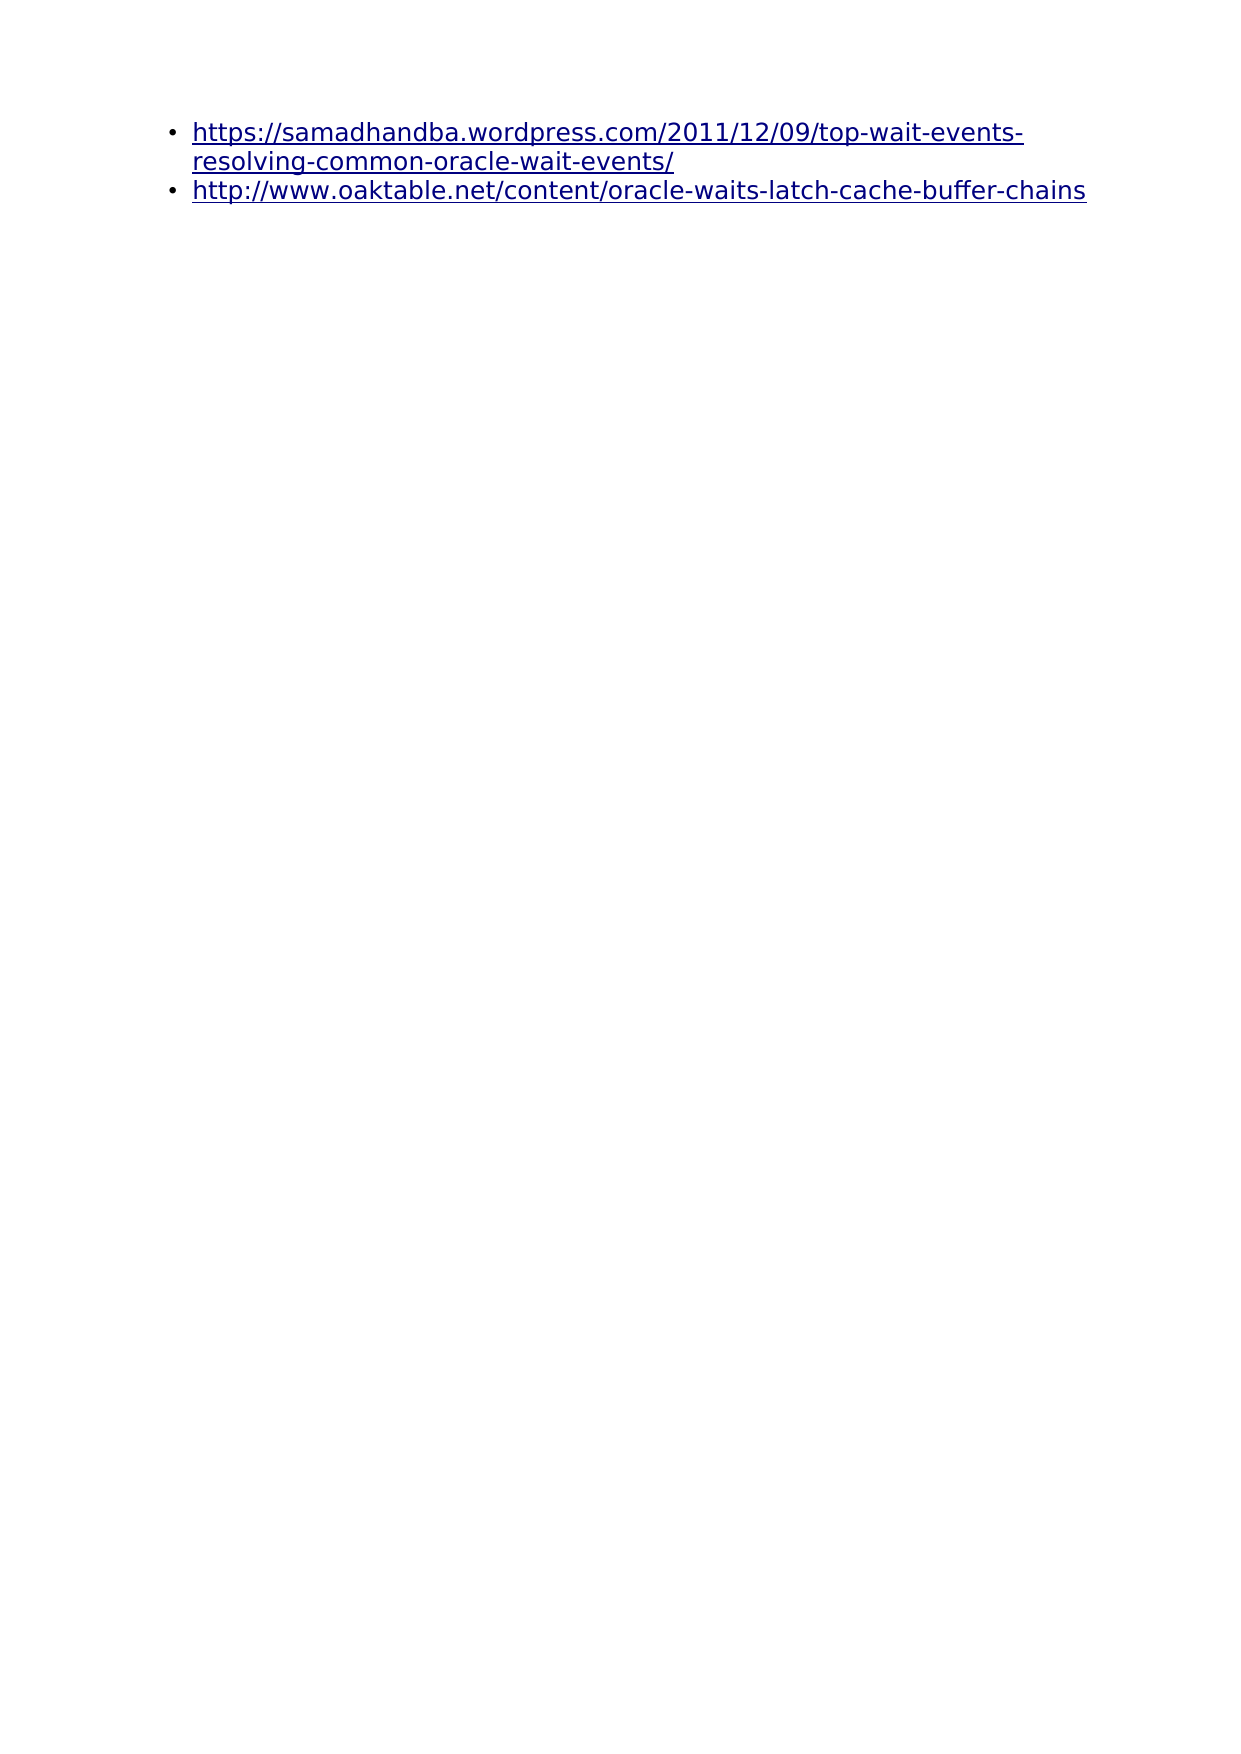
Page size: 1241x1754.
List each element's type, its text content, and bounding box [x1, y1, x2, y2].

list https://samadhandba.wordpress.com/2011/12/09/top-wait-events-resolving-common-oracle-wait-events/ [177, 118, 1122, 176]
list http://www.oaktable.net/content/oracle-waits-latch-cache-buffer-chains [177, 176, 1122, 206]
